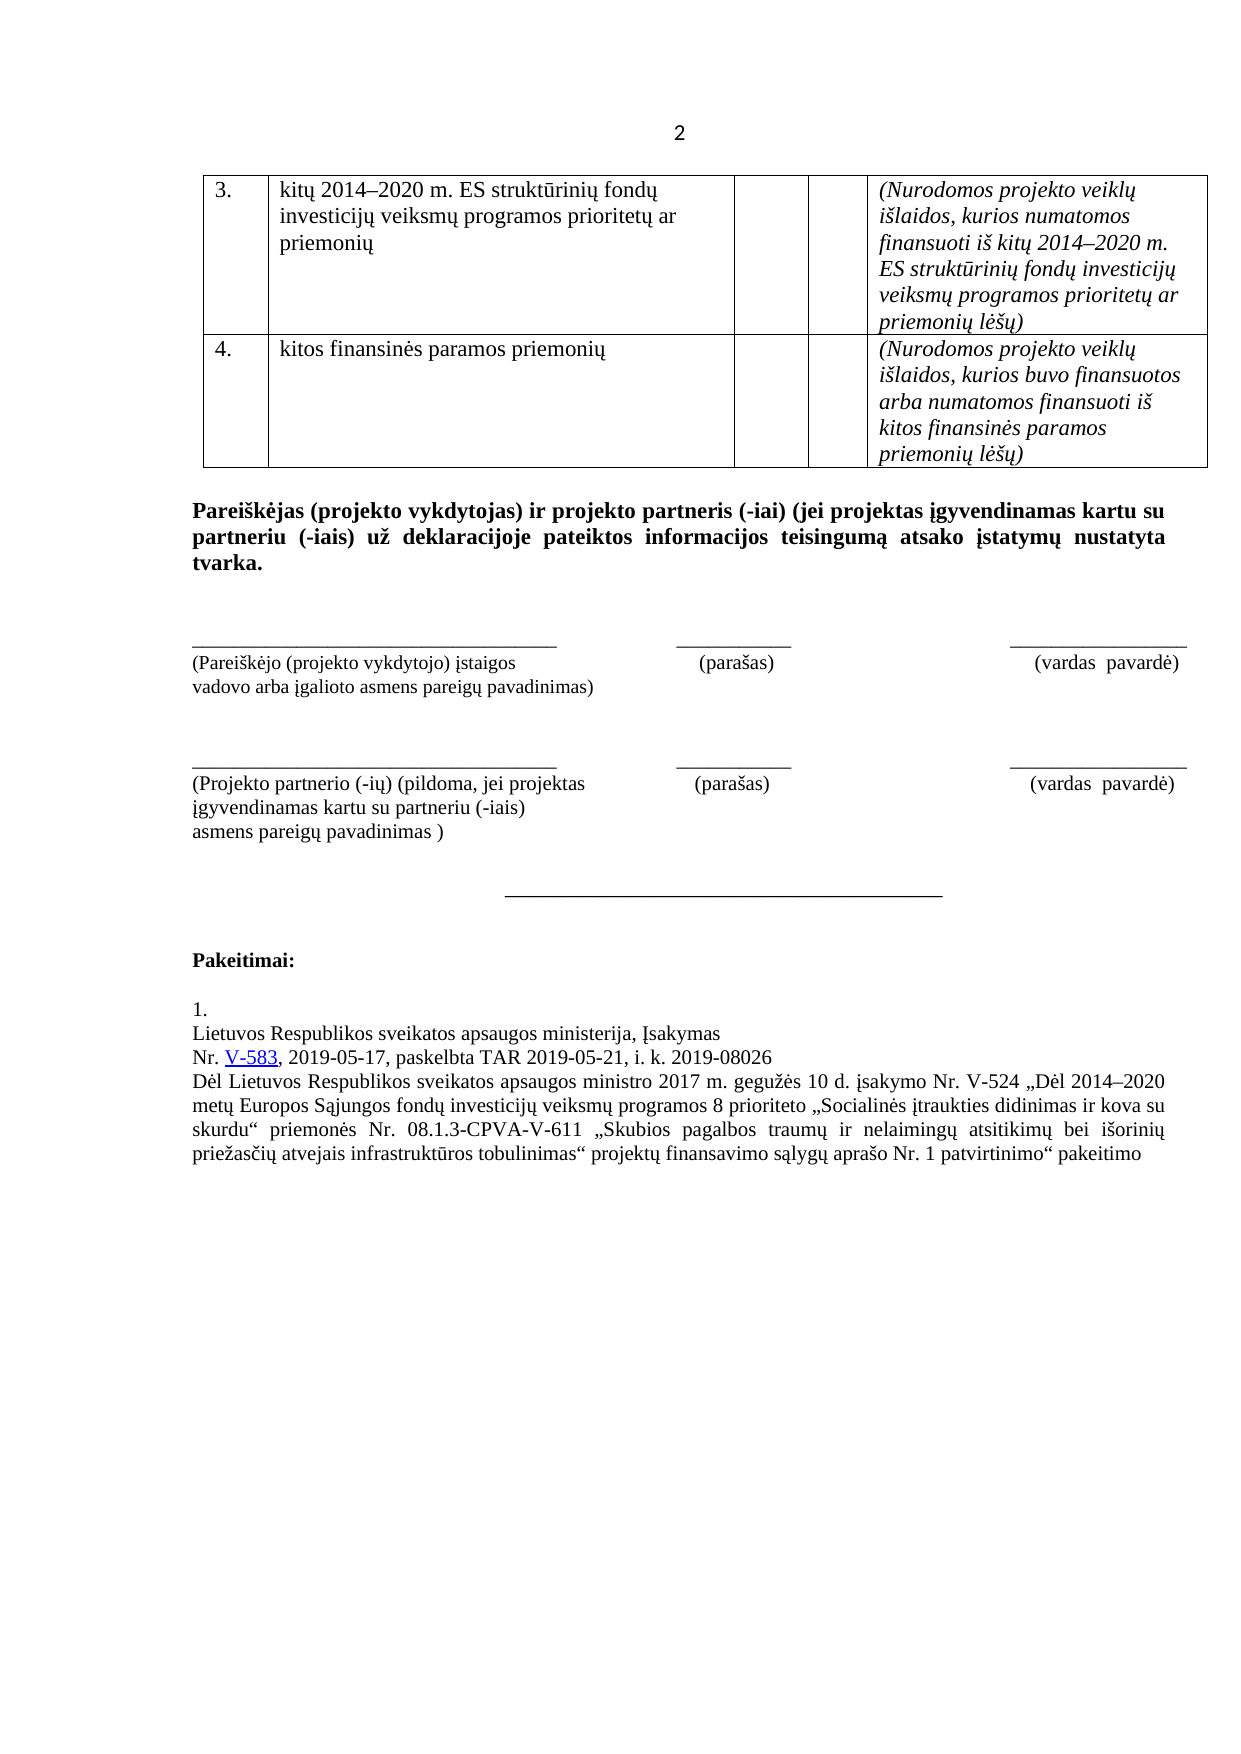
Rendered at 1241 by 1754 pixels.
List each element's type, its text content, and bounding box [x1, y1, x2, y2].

text Nr. V-583, 2019-05-17, paskelbta TAR 2019-05-21, i. k. 2019-08026 [192, 1044, 1167, 1069]
table_cell 4. [204, 335, 268, 467]
table_cell (Nurodomos projekto veiklų išlaidos, kurios buvo finansuotos arba numatomos finansuoti iš kitos finansinės paramos priemonių lėšų) [868, 335, 1207, 467]
text įgyvendinamas kartu su partneriu (-iais) [59, 794, 1240, 819]
text vadovo arba įgalioto asmens pareigų pavadinimas) [59, 674, 1240, 698]
text Lietuvos Respublikos sveikatos apsaugos ministerija, Įsakymas [192, 1021, 1167, 1044]
table_cell kitų 2014–2020 m. ES struktūrinių fondų investicijų veiksmų programos prioritetų ar priemonių [269, 176, 734, 334]
table_cell [735, 335, 808, 467]
table_cell kitos finansinės paramos priemonių [269, 335, 734, 467]
table_cell 3. [204, 176, 268, 334]
table_cell [809, 335, 867, 467]
text 1. [192, 996, 1167, 1021]
text ___________________________________ ___________ _________________ [59, 746, 1240, 771]
table_cell (Nurodomos projekto veiklų išlaidos, kurios numatomos finansuoti iš kitų 2014–2020 m. ES struktūrinių fondų investicijų veiksmų programos prioritetų ar priemonių lėšų) [868, 176, 1207, 334]
text Pareiškėjas (projekto vykdytojas) ir projekto partneris (-iai) (jei projektas įgyvendinamas kartu su partneriu (-iais) už deklaracijoje pateiktos informacijos teisingumą atsako įstatymų nustatyta tvarka. [192, 497, 1167, 576]
text ___________________________________ ___________ _________________ [192, 626, 1240, 650]
text ___________________________________ [192, 871, 1167, 900]
text asmens pareigų pavadinimas ) [59, 819, 1240, 843]
table_cell [735, 176, 808, 334]
text Pakeitimai: [192, 948, 1167, 972]
table_cell [809, 176, 867, 334]
text (Pareiškėjo (projekto vykdytojo) įstaigos (parašas) (vardas pavardė) [192, 650, 1240, 674]
text Dėl Lietuvos Respublikos sveikatos apsaugos ministro 2017 m. gegužės 10 d. įsakymo Nr. V-524 „Dėl 2014–2020 metų Europos Sąjungos fondų investicijų veiksmų programos 8 prioriteto „Socialinės įtraukties didinimas ir kova su skurdu“ priemonės Nr. 08.1.3-CPVA-V-611 „Skubios pagalbos traumų ir nelaimingų atsitikimų bei išorinių priežasčių atvejais infrastruktūros tobulinimas“ projektų finansavimo sąlygų aprašo Nr. 1 patvirtinimo“ pakeitimo [192, 1069, 1167, 1165]
text (Projekto partnerio (-ių) (pildoma, jei projektas (parašas) (vardas pavardė) [59, 771, 1240, 794]
